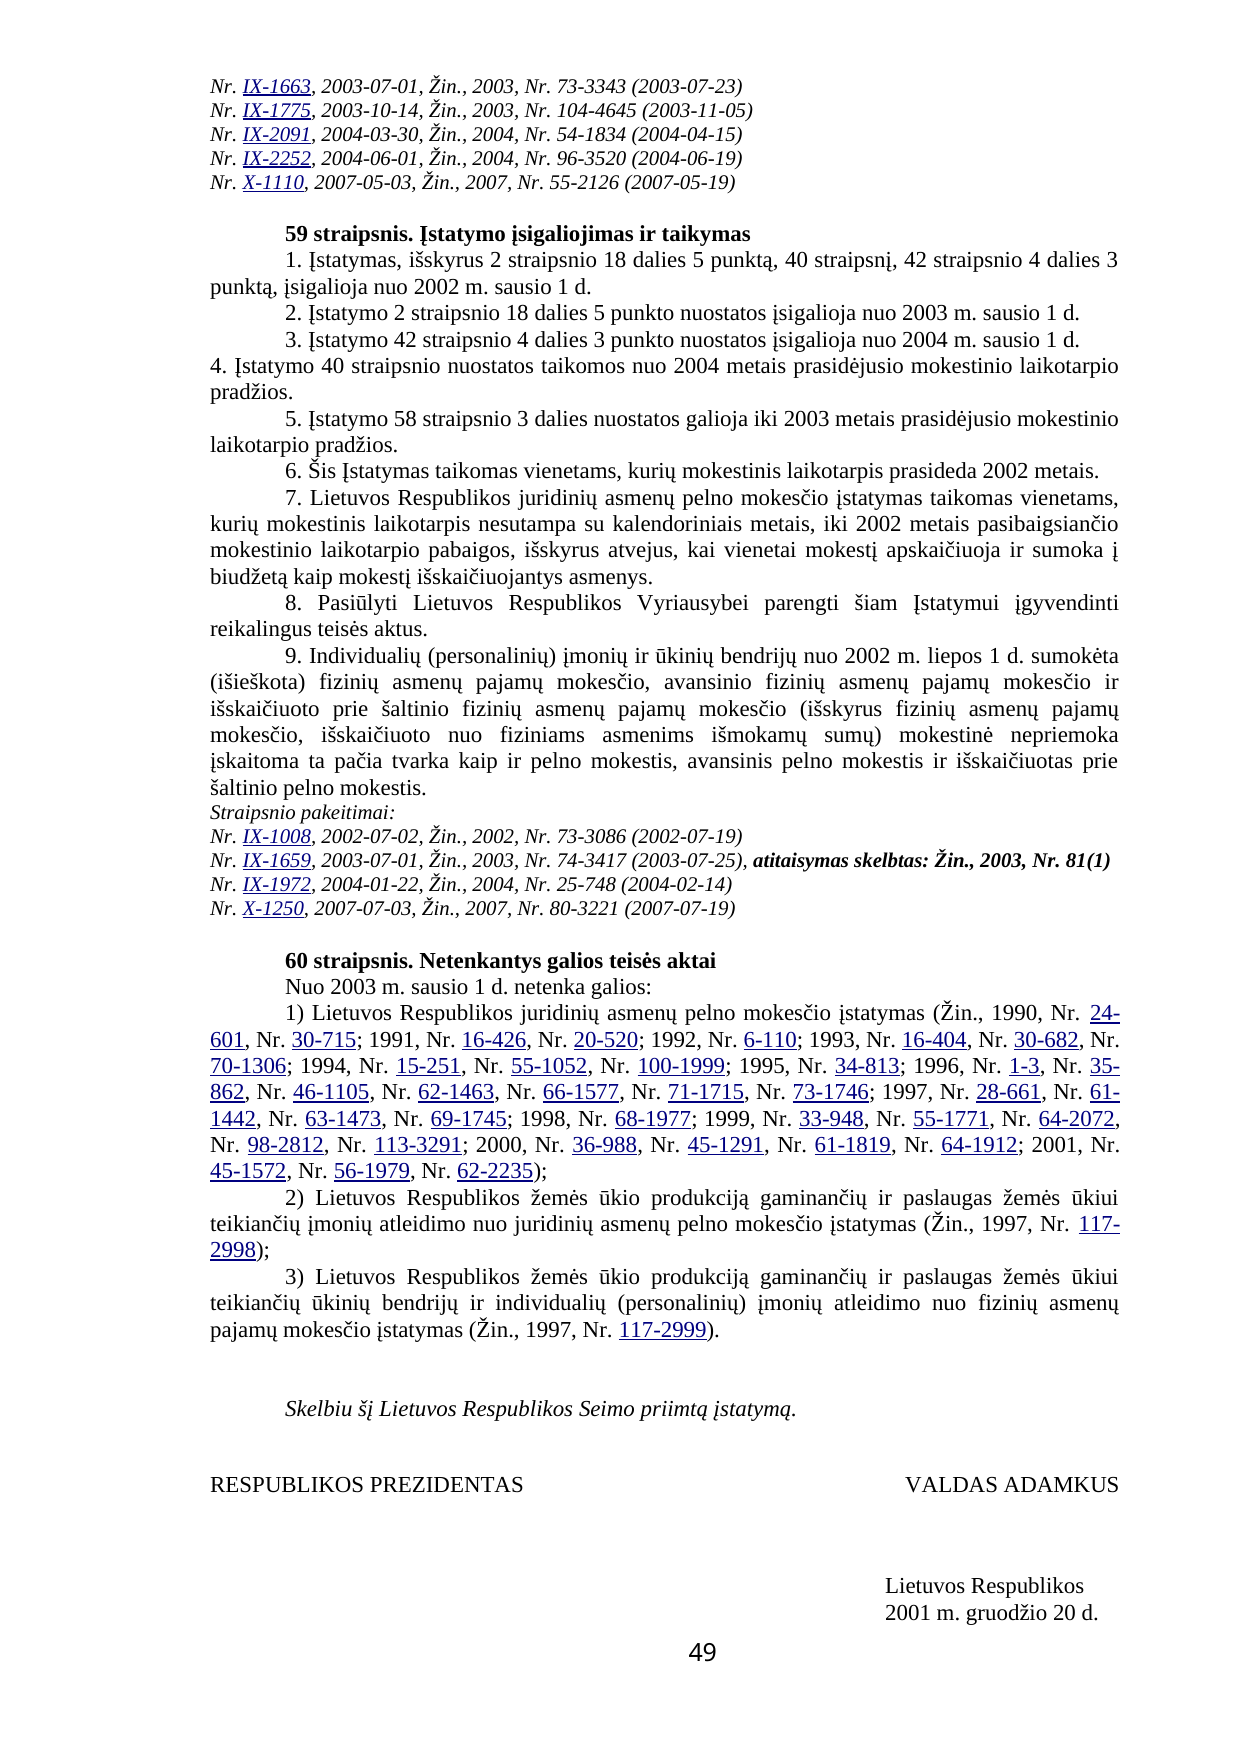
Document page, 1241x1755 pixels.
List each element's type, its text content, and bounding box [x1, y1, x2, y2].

text 3) Lietuvos Respublikos žemės ūkio produkciją gaminančių ir paslaugas žemės ūkiui teikiančių ūkinių bendrijų ir individualių (personalinių) įmonių atleidimo nuo fizinių asmenų pajamų mokesčio įstatymas (Žin., 1997, Nr. 117-2999). [210, 1263, 1120, 1342]
text Nr. X-1250, 2007-07-03, Žin., 2007, Nr. 80-3221 (2007-07-19) [210, 896, 1120, 920]
text 3. Įstatymo 42 straipsnio 4 dalies 3 punkto nuostatos įsigalioja nuo 2004 m. sausio 1 d. [210, 326, 1120, 352]
text 6. Šis Įstatymas taikomas vienetams, kurių mokestinis laikotarpis prasideda 2002 metais. [210, 457, 1120, 484]
text Nuo 2003 m. sausio 1 d. netenka galios: [210, 973, 1120, 999]
text Nr. IX-1659, 2003-07-01, Žin., 2003, Nr. 74-3417 (2003-07-25), atitaisymas skelbtas: Žin., 2003, Nr. 81(1) [210, 848, 1120, 872]
subtitle 60 straipsnis. Netenkantys galios teisės aktai [210, 947, 1120, 973]
text RESPUBLIKOS PREZIDENTAS VALDAS ADAMKUS [210, 1471, 1120, 1497]
text 2001 m. gruodžio 20 d. [210, 1599, 1120, 1625]
text 5. Įstatymo 58 straipsnio 3 dalies nuostatos galioja iki 2003 metais prasidėjusio mokestinio laikotarpio pradžios. [210, 405, 1120, 457]
text 2) Lietuvos Respublikos žemės ūkio produkciją gaminančių ir paslaugas žemės ūkiui teikiančių įmonių atleidimo nuo juridinių asmenų pelno mokesčio įstatymas (Žin., 1997, Nr. 117-2998); [210, 1184, 1120, 1263]
text Nr. IX-1663, 2003-07-01, Žin., 2003, Nr. 73-3343 (2003-07-23) [210, 73, 1120, 98]
text Nr. IX-1775, 2003-10-14, Žin., 2003, Nr. 104-4645 (2003-11-05) [210, 98, 1120, 122]
text Lietuvos Respublikos [210, 1572, 1120, 1599]
text 9. Individualių (personalinių) įmonių ir ūkinių bendrijų nuo 2002 m. liepos 1 d. sumokėta (išieškota) fizinių asmenų pajamų mokesčio, avansinio fizinių asmenų pajamų mokesčio ir išskaičiuoto prie šaltinio fizinių asmenų pajamų mokesčio (išskyrus fizinių asmenų pajamų mokesčio, išskaičiuoto nuo fiziniams asmenims išmokamų sumų) mokestinė nepriemoka įskaitoma ta pačia tvarka kaip ir pelno mokestis, avansinis pelno mokestis ir išskaičiuotas prie šaltinio pelno mokestis. [210, 642, 1120, 800]
text Straipsnio pakeitimai: [210, 800, 1120, 824]
text 59 straipsnis. Įstatymo įsigaliojimas ir taikymas [210, 220, 1120, 247]
text 4. Įstatymo 40 straipsnio nuostatos taikomos nuo 2004 metais prasidėjusio mokestinio laikotarpio pradžios. [210, 352, 1120, 405]
text Nr. IX-2252, 2004-06-01, Žin., 2004, Nr. 96-3520 (2004-06-19) [210, 146, 1120, 170]
text 8. Pasiūlyti Lietuvos Respublikos Vyriausybei parengti šiam Įstatymui įgyvendinti reikalingus teisės aktus. [210, 589, 1120, 642]
text Nr. IX-1008, 2002-07-02, Žin., 2002, Nr. 73-3086 (2002-07-19) [210, 824, 1120, 848]
text 1. Įstatymas, išskyrus 2 straipsnio 18 dalies 5 punktą, 40 straipsnį, 42 straipsnio 4 dalies 3 punktą, įsigalioja nuo 2002 m. sausio 1 d. [210, 247, 1120, 299]
text Nr. X-1110, 2007-05-03, Žin., 2007, Nr. 55-2126 (2007-05-19) [210, 170, 1120, 194]
text 7. Lietuvos Respublikos juridinių asmenų pelno mokesčio įstatymas taikomas vienetams, kurių mokestinis laikotarpis nesutampa su kalendoriniais metais, iki 2002 metais pasibaigsiančio mokestinio laikotarpio pabaigos, išskyrus atvejus, kai vienetai mokestį apskaičiuoja ir sumoka į biudžetą kaip mokestį išskaičiuojantys asmenys. [210, 484, 1120, 589]
text Nr. IX-1972, 2004-01-22, Žin., 2004, Nr. 25-748 (2004-02-14) [210, 872, 1120, 896]
text 2. Įstatymo 2 straipsnio 18 dalies 5 punkto nuostatos įsigalioja nuo 2003 m. sausio 1 d. [210, 299, 1120, 326]
text Nr. IX-2091, 2004-03-30, Žin., 2004, Nr. 54-1834 (2004-04-15) [210, 122, 1120, 146]
text 1) Lietuvos Respublikos juridinių asmenų pelno mokesčio įstatymas (Žin., 1990, Nr. 24-601, Nr. 30-715; 1991, Nr. 16-426, Nr. 20-520; 1992, Nr. 6-110; 1993, Nr. 16-404, Nr. 30-682, Nr. 70-1306; 1994, Nr. 15-251, Nr. 55-1052, Nr. 100-1999; 1995, Nr. 34-813; 1996, Nr. 1-3, Nr. 35-862, Nr. 46-1105, Nr. 62-1463, Nr. 66-1577, Nr. 71-1715, Nr. 73-1746; 1997, Nr. 28-661, Nr. 61-1442, Nr. 63-1473, Nr. 69-1745; 1998, Nr. 68-1977; 1999, Nr. 33-948, Nr. 55-1771, Nr. 64-2072, Nr. 98-2812, Nr. 113-3291; 2000, Nr. 36-988, Nr. 45-1291, Nr. 61-1819, Nr. 64-1912; 2001, Nr. 45-1572, Nr. 56-1979, Nr. 62-2235); [210, 999, 1120, 1184]
text Skelbiu šį Lietuvos Respublikos Seimo priimtą įstatymą. [210, 1395, 1120, 1421]
